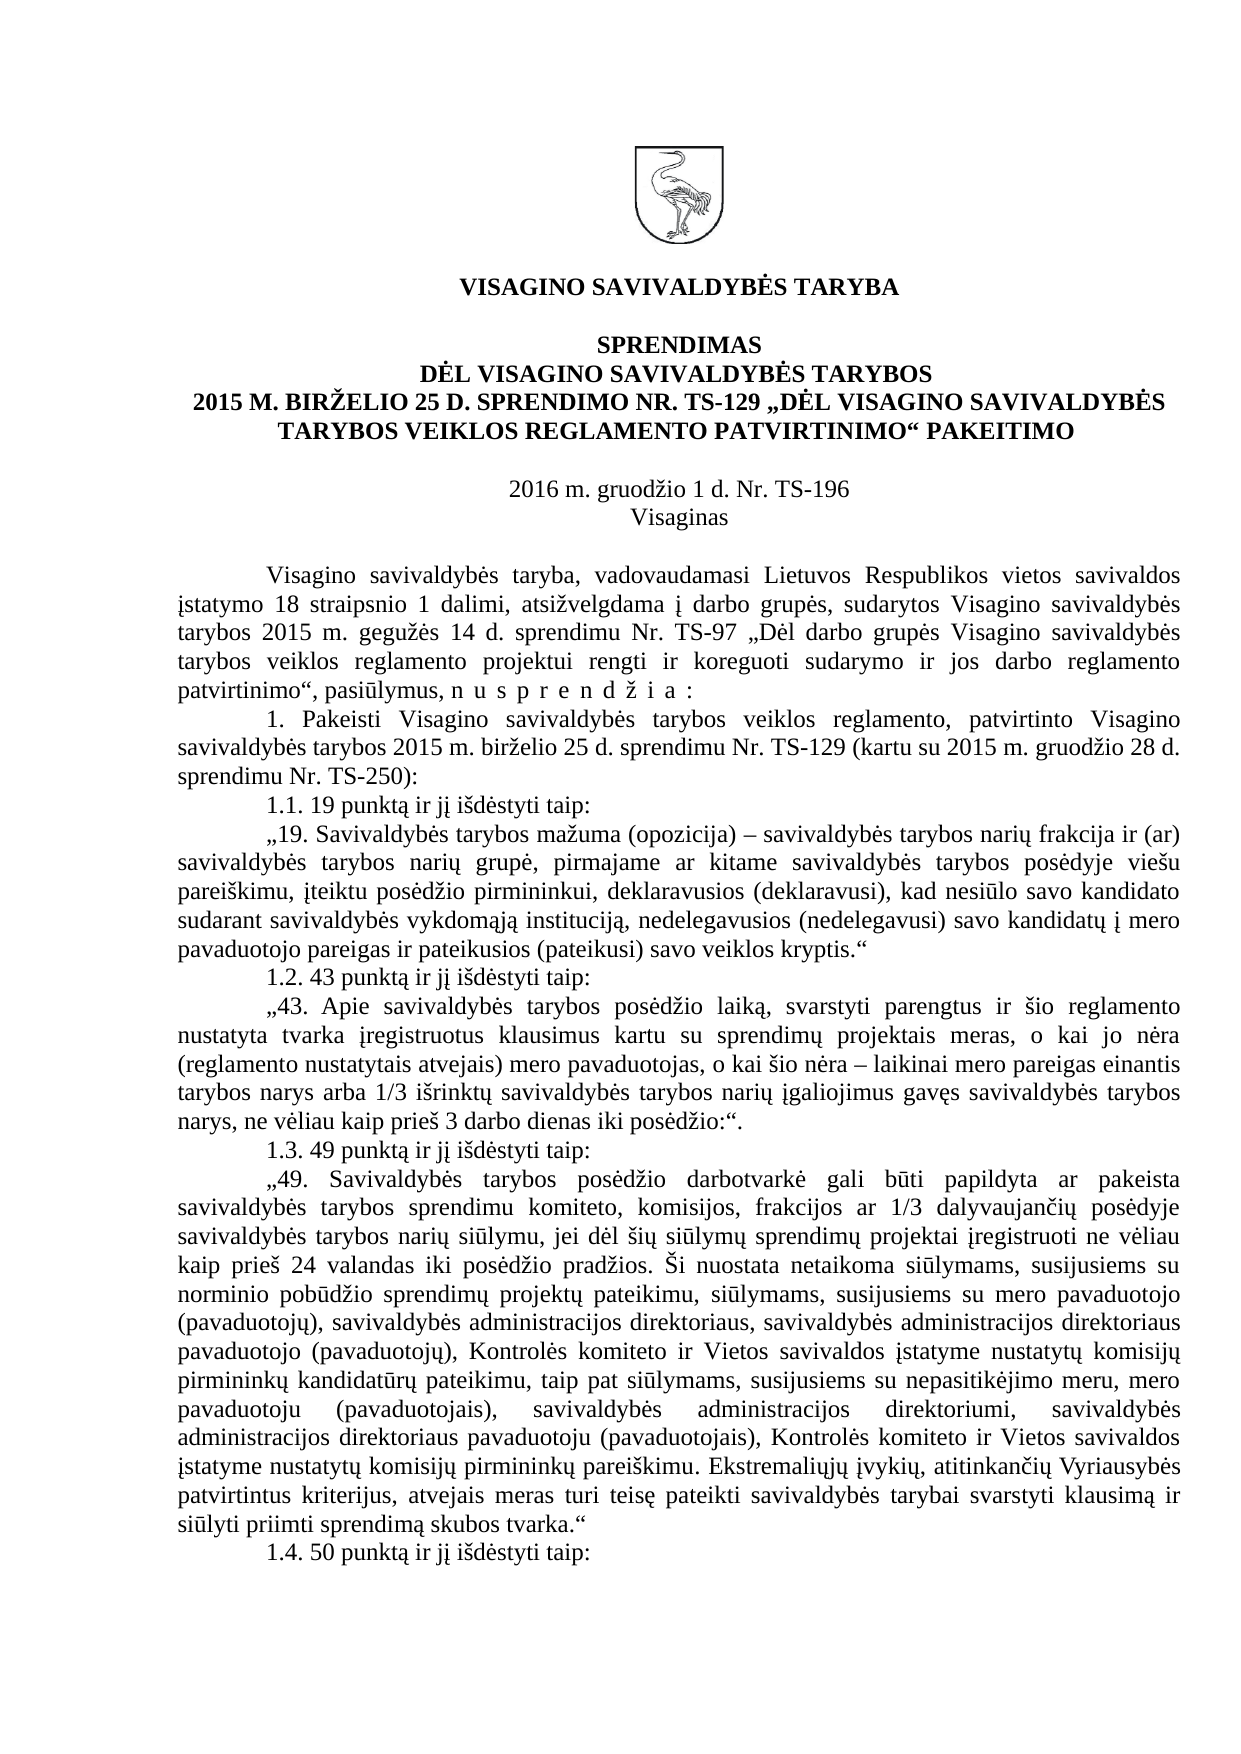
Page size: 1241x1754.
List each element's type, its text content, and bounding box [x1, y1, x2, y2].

text „43. Apie savivaldybės tarybos posėdžio laiką, svarstyti parengtus ir šio reglamento nustatyta tvarka įregistruotus klausimus kartu su sprendimų projektais meras, o kai jo nėra (reglamento nustatytais atvejais) mero pavaduotojas, o kai šio nėra – laikinai mero pareigas einantis tarybos narys arba 1/3 išrinktų savivaldybės tarybos narių įgaliojimus gavęs savivaldybės tarybos narys, ne vėliau kaip prieš 3 darbo dienas iki posėdžio:“. [177, 991, 1181, 1135]
text 2015 m. birželio 25 d. sprendimO Nr. TS-129 „DĖL VISAGINO SAVIVALDYBĖS TARYBOS VEIKLOS REGLAMENTO PATVIRTINIMO“ pakeitimo [177, 387, 1181, 445]
text 1.3. 49 punktą ir jį išdėstyti taip: [177, 1135, 1181, 1164]
text 1.2. 43 punktą ir jį išdėstyti taip: [177, 962, 1181, 991]
text Visagino savivaldybės taryba, vadovaudamasi Lietuvos Respublikos vietos savivaldos įstatymo 18 straipsnio 1 dalimi, atsižvelgdama į darbo grupės, sudarytos Visagino savivaldybės tarybos 2015 m. gegužės 14 d. sprendimu Nr. TS-97 „Dėl darbo grupės Visagino savivaldybės tarybos veiklos reglamento projektui rengti ir koreguoti sudarymo ir jos darbo reglamento patvirtinimo“, pasiūlymus, nusprendžia: [177, 560, 1181, 704]
text „19. Savivaldybės tarybos mažuma (opozicija) – savivaldybės tarybos narių frakcija ir (ar) savivaldybės tarybos narių grupė, pirmajame ar kitame savivaldybės tarybos posėdyje viešu pareiškimu, įteiktu posėdžio pirmininkui, deklaravusios (deklaravusi), kad nesiūlo savo kandidato sudarant savivaldybės vykdomąją instituciją, nedelegavusios (nedelegavusi) savo kandidatų į mero pavaduotojo pareigas ir pateikusios (pateikusi) savo veiklos kryptis.“ [177, 819, 1181, 962]
text Visaginas [177, 502, 1181, 531]
text 2016 m. gruodžio 1 d. Nr. TS-196 [177, 474, 1181, 502]
text 1.4. 50 punktą ir jį išdėstyti taip: [177, 1537, 1181, 1566]
text 1. Pakeisti Visagino savivaldybės tarybos veiklos reglamento, patvirtinto Visagino savivaldybės tarybos 2015 m. birželio 25 d. sprendimu Nr. TS-129 (kartu su 2015 m. gruodžio 28 d. sprendimu Nr. TS-250): [177, 704, 1181, 790]
text visagino savivaldybės taryba [177, 272, 1181, 301]
text sprendimas [177, 330, 1181, 359]
text dėl Visagino savivaldybės tarybos [177, 359, 1181, 387]
text „49. Savivaldybės tarybos posėdžio darbotvarkė gali būti papildyta ar pakeista savivaldybės tarybos sprendimu komiteto, komisijos, frakcijos ar 1/3 dalyvaujančių posėdyje savivaldybės tarybos narių siūlymu, jei dėl šių siūlymų sprendimų projektai įregistruoti ne vėliau kaip prieš 24 valandas iki posėdžio pradžios. Ši nuostata netaikoma siūlymams, susijusiems su norminio pobūdžio sprendimų projektų pateikimu, siūlymams, susijusiems su mero pavaduotojo (pavaduotojų), savivaldybės administracijos direktoriaus, savivaldybės administracijos direktoriaus pavaduotojo (pavaduotojų), Kontrolės komiteto ir Vietos savivaldos įstatyme nustatytų komisijų pirmininkų kandidatūrų pateikimu, taip pat siūlymams, susijusiems su nepasitikėjimo meru, mero pavaduotoju (pavaduotojais), savivaldybės administracijos direktoriumi, savivaldybės administracijos direktoriaus pavaduotoju (pavaduotojais), Kontrolės komiteto ir Vietos savivaldos įstatyme nustatytų komisijų pirmininkų pareiškimu. Ekstremaliųjų įvykių, atitinkančių Vyriausybės patvirtintus kriterijus, atvejais meras turi teisę pateikti savivaldybės tarybai svarstyti klausimą ir siūlyti priimti sprendimą skubos tvarka.“ [177, 1164, 1181, 1537]
text 1.1. 19 punktą ir jį išdėstyti taip: [177, 790, 1181, 819]
